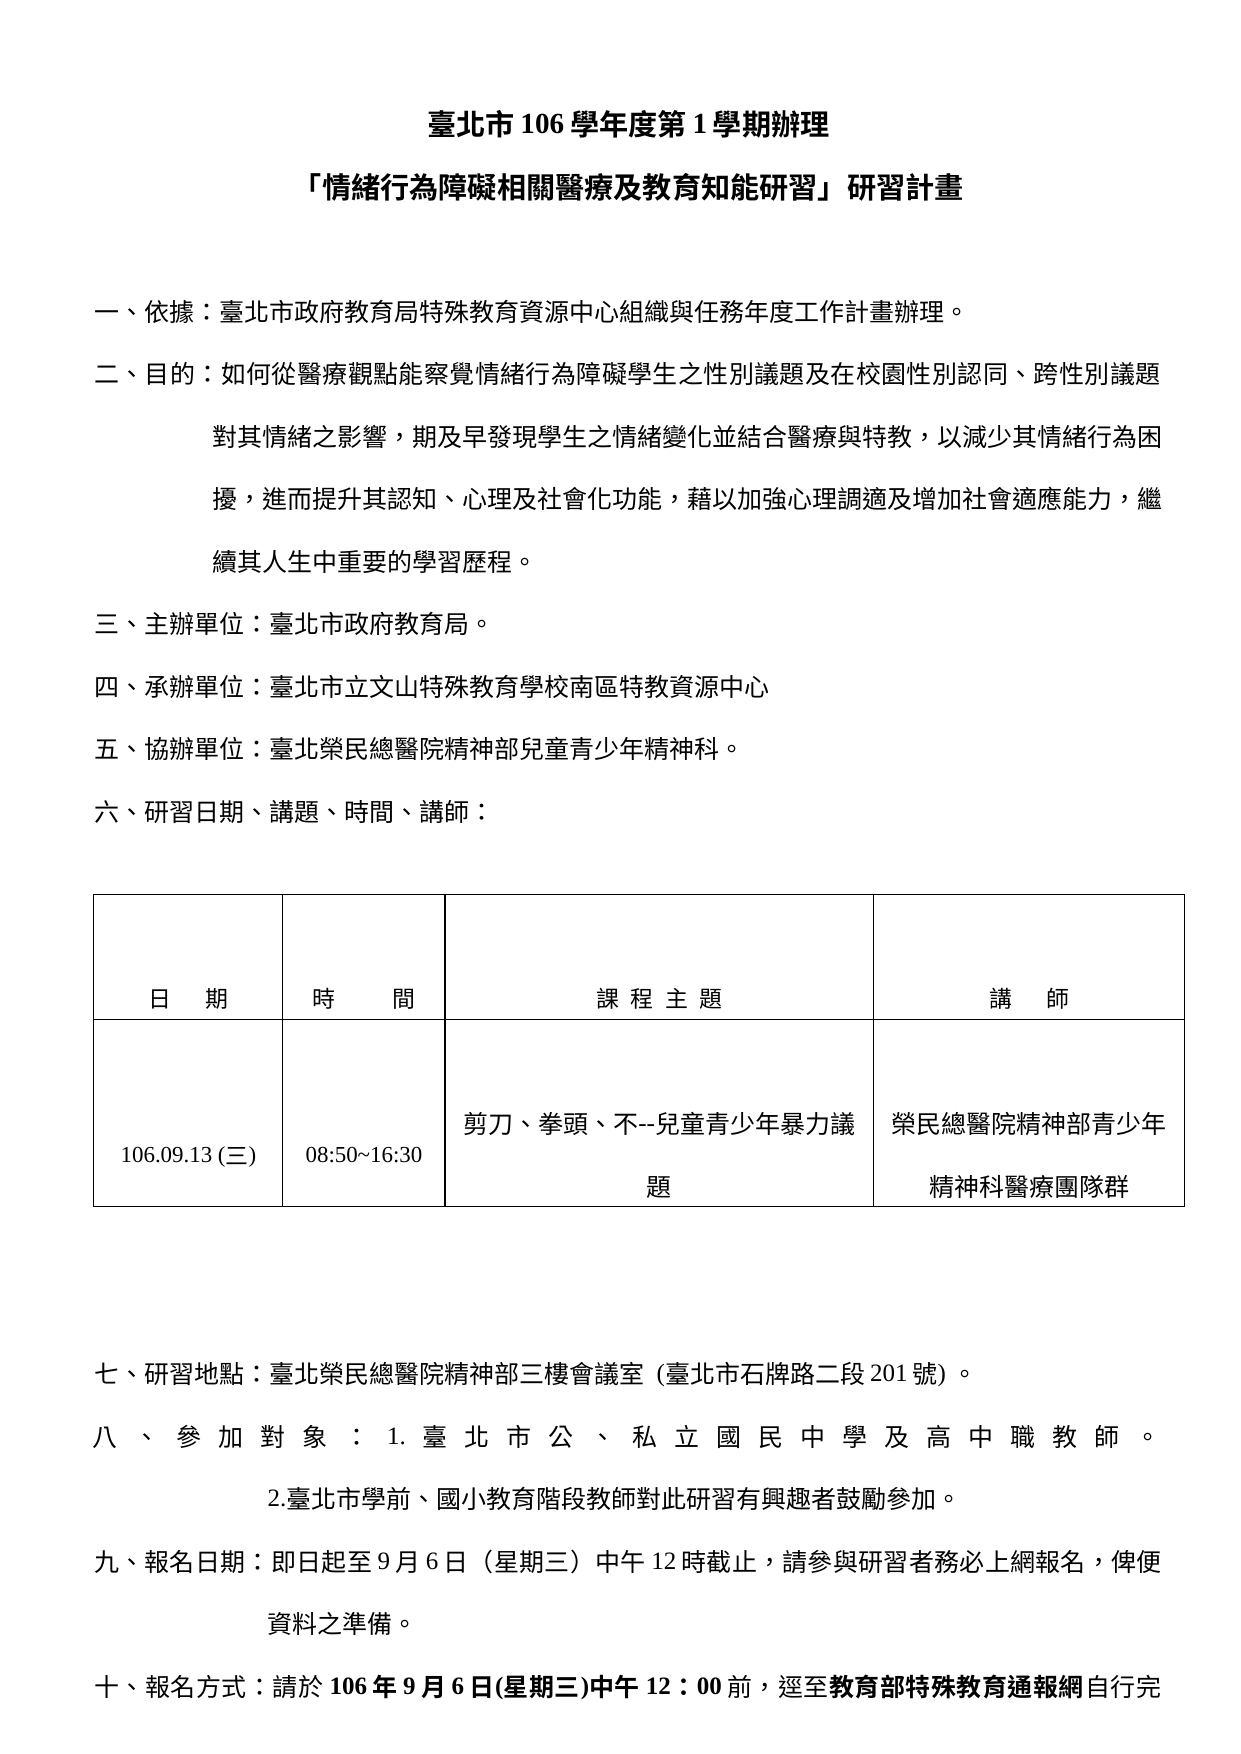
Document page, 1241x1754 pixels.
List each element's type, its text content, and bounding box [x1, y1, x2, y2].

text 一、依據：臺北市政府教育局特殊教育資源中心組織與任務年度工作計畫辦理。 [94, 269, 1162, 331]
text 八、參加對象：1.臺北市公、私立國民中學及高中職教師。 2.臺北市學前、國小教育階段教師對此研習有興趣者鼓勵參加。 [93, 1394, 1162, 1519]
text 九、報名日期：即日起至9月6日（星期三）中午12時截止，請參與研習者務必上網報名，俾便資料之準備。 [94, 1519, 1162, 1644]
table_cell 剪刀、拳頭、不--兒童青少年暴力議題 [446, 1020, 873, 1206]
table_cell 榮民總醫院精神部青少年精神科醫療團隊群 [874, 1020, 1184, 1206]
text 七、研習地點：臺北榮民總醫院精神部三樓會議室 (臺北市石牌路二段201號) 。 [94, 1331, 1162, 1394]
text 四、承辦單位：臺北市立文山特殊教育學校南區特教資源中心 [94, 644, 1162, 706]
table_header 講 師 [874, 895, 1184, 1019]
text 十、報名方式：請於106年9月6日(星期三)中午12：00前，逕至教育部特殊教育通報網自行完 [94, 1644, 1162, 1706]
table_header 日 期 [94, 895, 282, 1019]
table_cell 08:50~16:30 [283, 1020, 444, 1206]
text 臺北市106學年度第1學期辦理 [94, 81, 1162, 144]
table_header 時 間 [283, 895, 444, 1019]
table_cell 106.09.13 (三) [94, 1020, 282, 1206]
text 「情緒行為障礙相關醫療及教育知能研習」研習計畫 [94, 144, 1162, 206]
text 二、目的：如何從醫療觀點能察覺情緒行為障礙學生之性別議題及在校園性別認同、跨性別議題對其情緒之影響，期及早發現學生之情緒變化並結合醫療與特教，以減少其情緒行為困擾，進而提升其認知、心理及社會化功能，藉以加強心理調適及增加社會適應能力，繼續其人生中重要的學習歷程。 [94, 331, 1162, 581]
text 五、協辦單位：臺北榮民總醫院精神部兒童青少年精神科。 [94, 706, 1162, 769]
table_header 課 程 主 題 [446, 895, 873, 1019]
text 六、研習日期、講題、時間、講師： [94, 769, 1162, 831]
text 三、主辦單位：臺北市政府教育局。 [94, 581, 1162, 644]
